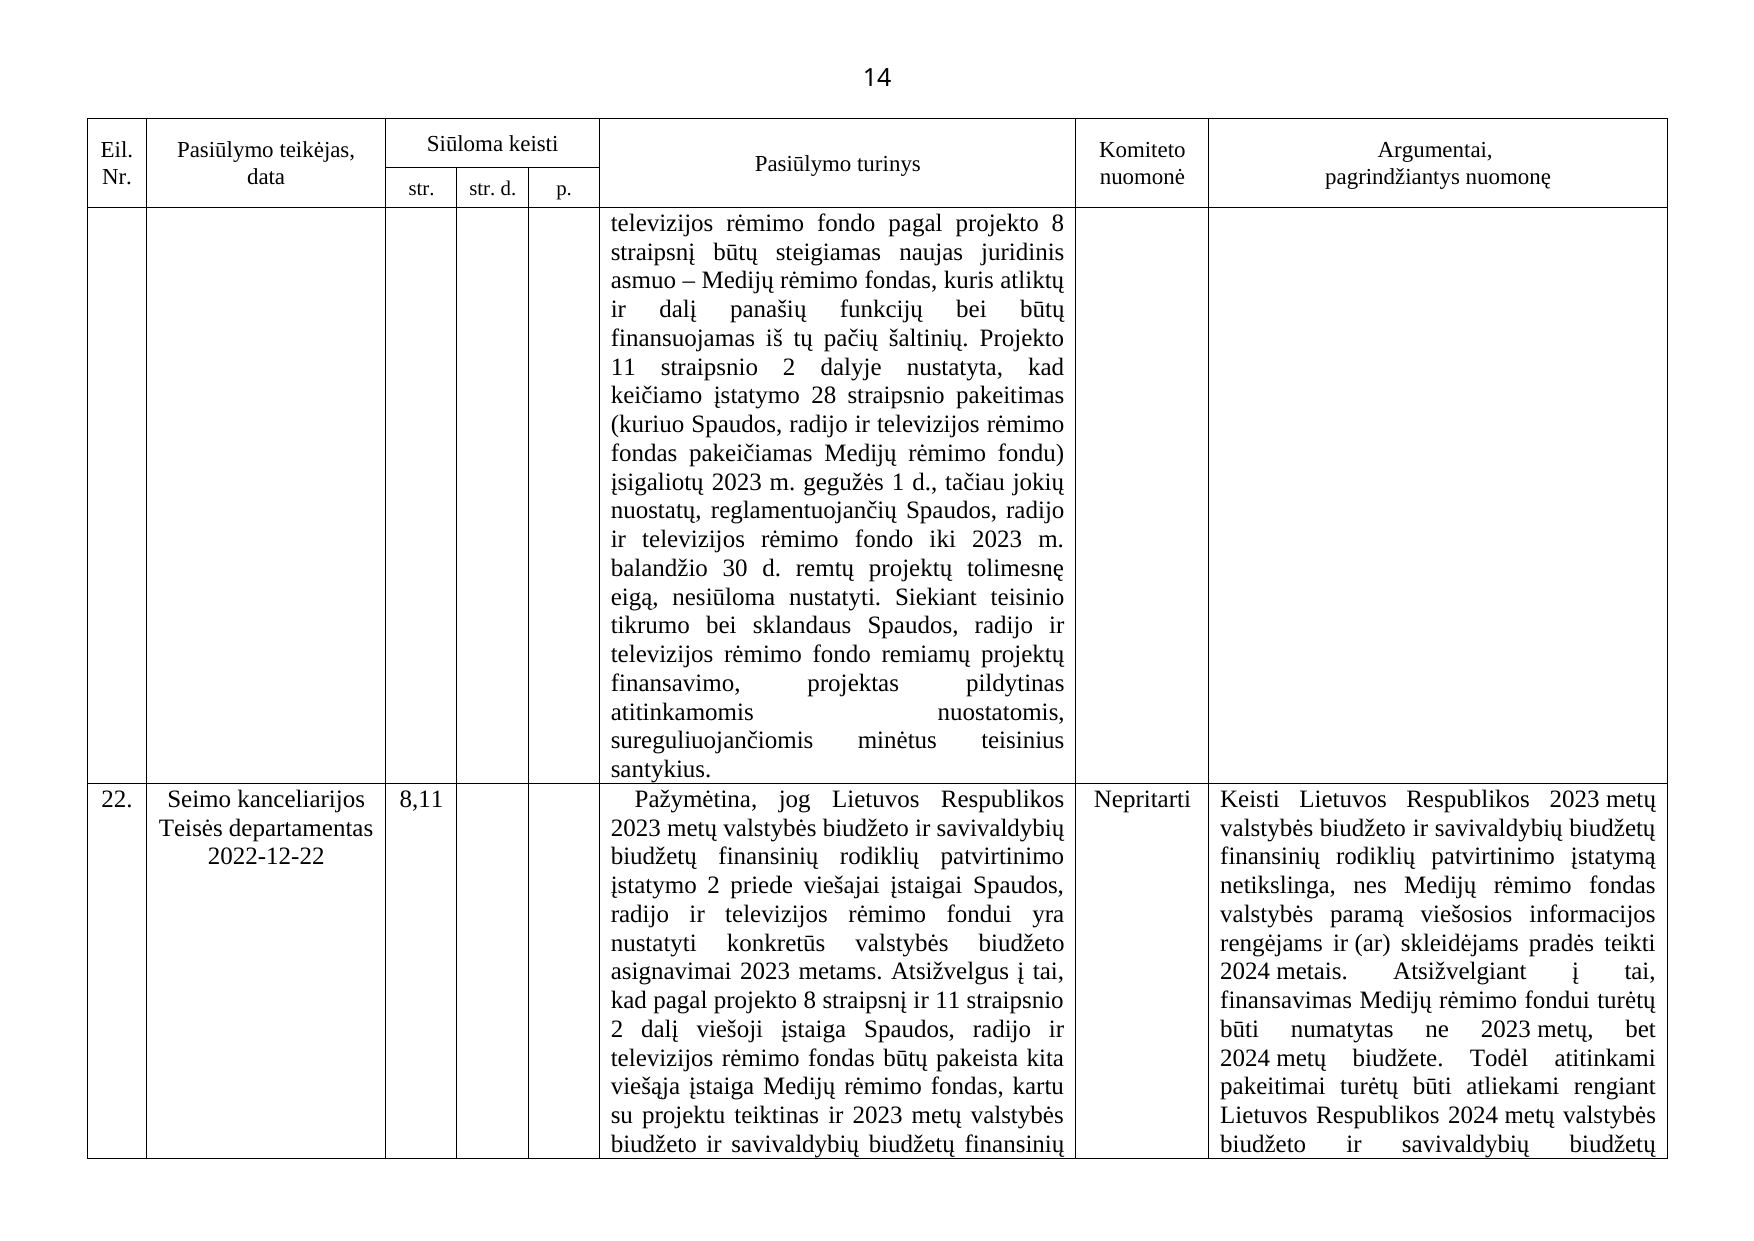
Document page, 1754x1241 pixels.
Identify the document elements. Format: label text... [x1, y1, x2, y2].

table_cell [147, 208, 385, 783]
table_header Eil. Nr. [88, 119, 146, 207]
table_header Pasiūlymo teikėjas, data [147, 119, 385, 207]
table_cell 8,11 [386, 784, 456, 1158]
table_cell Seimo kanceliarijos Teisės departamentas 2022-12-22 [147, 784, 385, 1158]
table_cell [529, 208, 599, 783]
table_cell [1209, 208, 1667, 783]
table_cell 22. [88, 784, 146, 1158]
table_cell [386, 208, 456, 783]
table_cell [457, 208, 528, 783]
table_cell [1076, 208, 1208, 783]
table_cell televizijos rėmimo fondo pagal projekto 8 straipsnį būtų steigiamas naujas juridinis asmuo – Medijų rėmimo fondas, kuris atliktų ir dalį panašių funkcijų bei būtų finansuojamas iš tų pačių šaltinių. Projekto 11 straipsnio 2 dalyje nustatyta, kad keičiamo įstatymo 28 straipsnio pakeitimas (kuriuo Spaudos, radijo ir televizijos rėmimo fondas pakeičiamas Medijų rėmimo fondu) įsigaliotų 2023 m. gegužės 1 d., tačiau jokių nuostatų, reglamentuojančių Spaudos, radijo ir televizijos rėmimo fondo iki 2023 m. balandžio 30 d. remtų projektų tolimesnę eigą, nesiūloma nustatyti. Siekiant teisinio tikrumo bei sklandaus Spaudos, radijo ir televizijos rėmimo fondo remiamų projektų finansavimo, projektas pildytinas atitinkamomis nuostatomis, sureguliuojančiomis minėtus teisinius santykius. [600, 208, 1075, 783]
table_cell [457, 784, 528, 1158]
table_cell [529, 784, 599, 1158]
table_cell str. [386, 168, 456, 207]
table_cell str. d. [457, 168, 528, 207]
table_header Komiteto nuomonė [1076, 119, 1208, 207]
table_header Pasiūlymo turinys [600, 119, 1075, 207]
table_header Argumentai, pagrindžiantys nuomonę [1209, 119, 1667, 207]
table_cell [88, 208, 146, 783]
table_cell Nepritarti [1076, 784, 1208, 1158]
table_cell Pažymėtina, jog Lietuvos Respublikos 2023 metų valstybės biudžeto ir savivaldybių biudžetų finansinių rodiklių patvirtinimo įstatymo 2 priede viešajai įstaigai Spaudos, radijo ir televizijos rėmimo fondui yra nustatyti konkretūs valstybės biudžeto asignavimai 2023 metams. Atsižvelgus į tai, kad pagal projekto 8 straipsnį ir 11 straipsnio 2 dalį viešoji įstaiga Spaudos, radijo ir televizijos rėmimo fondas būtų pakeista kita viešąja įstaiga Medijų rėmimo fondas, kartu su projektu teiktinas ir 2023 metų valstybės biudžeto ir savivaldybių biudžetų finansinių [600, 784, 1075, 1158]
table_cell p. [529, 168, 599, 207]
table_cell Keisti Lietuvos Respublikos 2023 metų valstybės biudžeto ir savivaldybių biudžetų finansinių rodiklių patvirtinimo įstatymą netikslinga, nes Medijų rėmimo fondas valstybės paramą viešosios informacijos rengėjams ir (ar) skleidėjams pradės teikti 2024 metais. Atsižvelgiant į tai, finansavimas Medijų rėmimo fondui turėtų būti numatytas ne 2023 metų, bet 2024 metų biudžete. Todėl atitinkami pakeitimai turėtų būti atliekami rengiant Lietuvos Respublikos 2024 metų valstybės biudžeto ir savivaldybių biudžetų [1209, 784, 1667, 1158]
table_header Siūloma keisti [386, 119, 599, 167]
